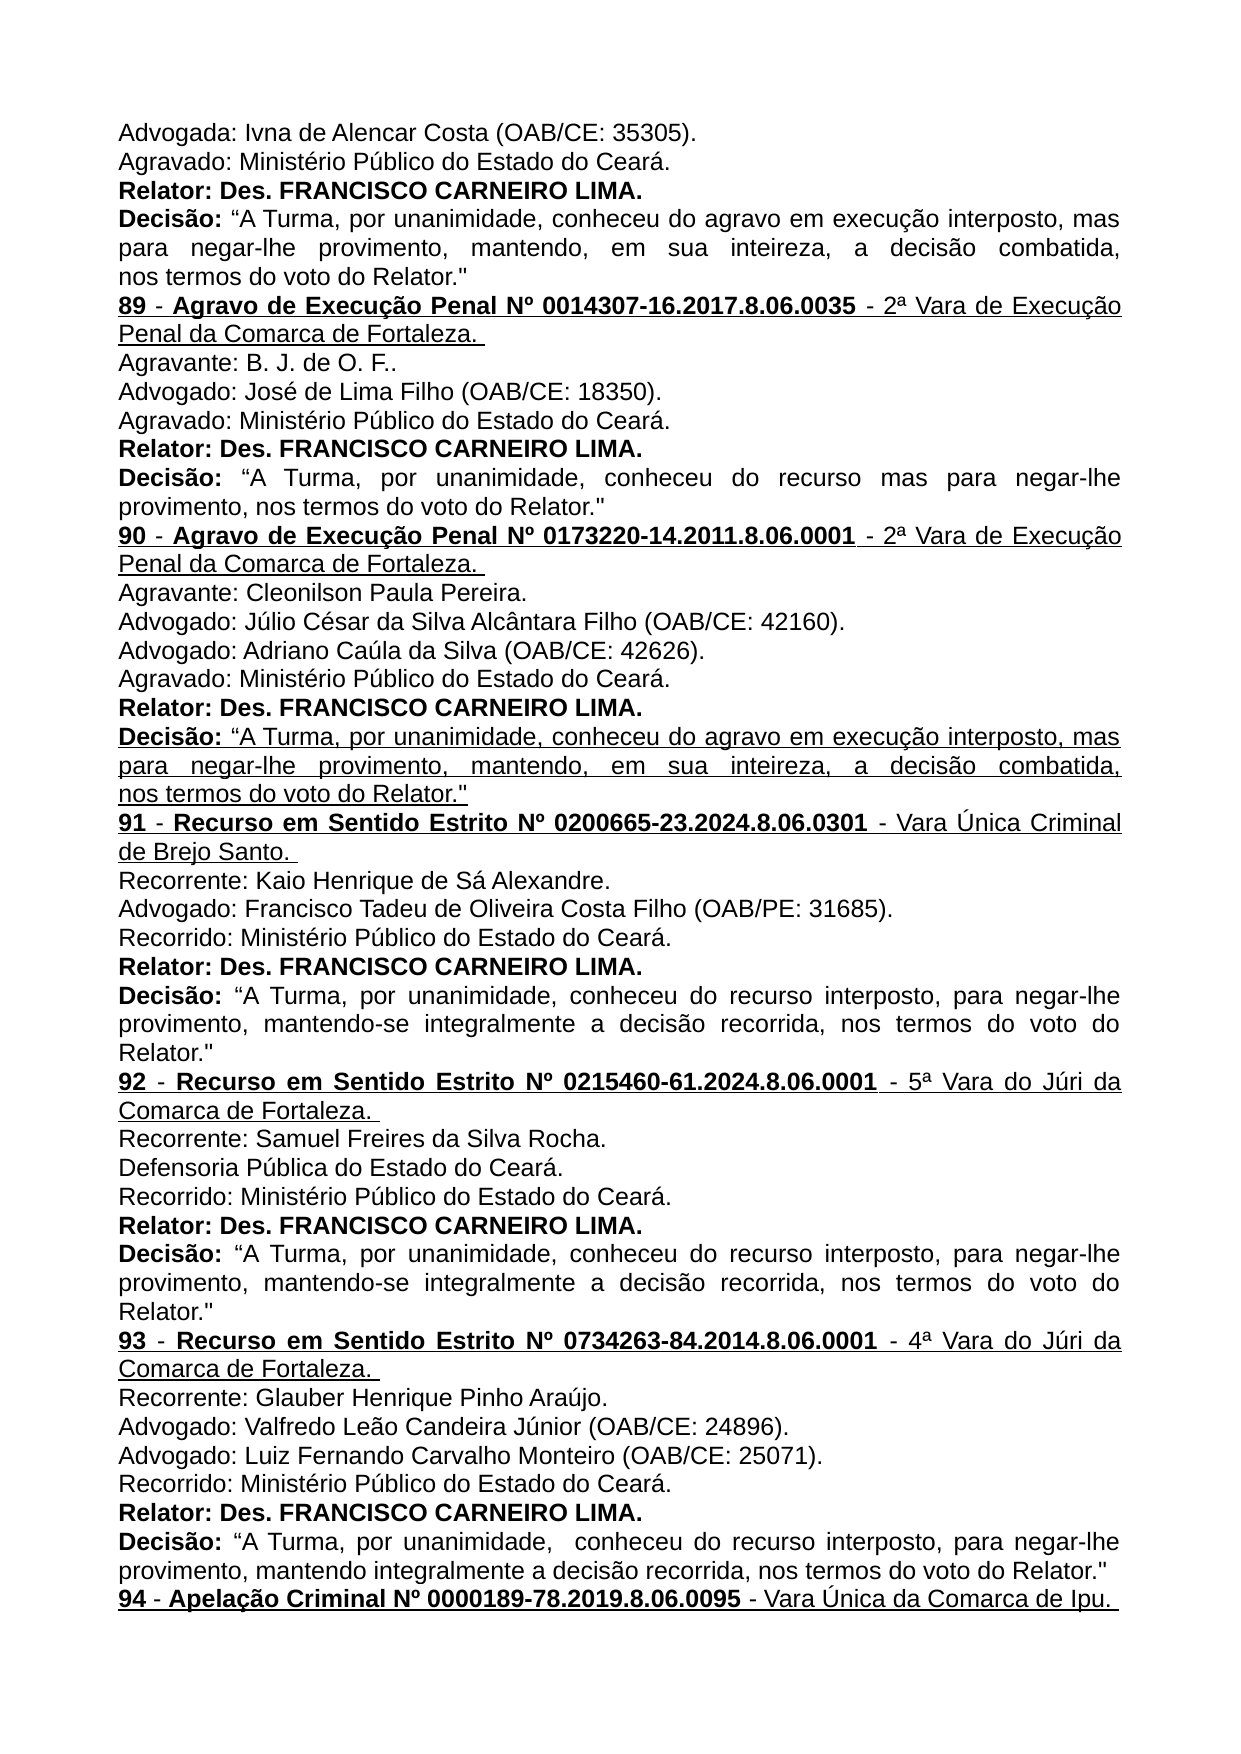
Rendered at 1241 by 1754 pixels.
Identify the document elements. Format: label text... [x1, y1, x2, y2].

text Decisão: “A Turma, por unanimidade, conheceu do agravo em execução interposto, mas para negar-lhe provimento, mantendo, em sua inteireza, a decisão combatida, nos termos do voto do Relator." [118, 204, 1122, 291]
text 89 - Agravo de Execução Penal Nº 0014307-16.2017.8.06.0035 - 2ª Vara de Execução [118, 291, 1122, 316]
text Agravado: Ministério Público do Estado do Ceará. [118, 664, 1122, 693]
text Recorrido: Ministério Público do Estado do Ceará. [118, 1182, 1122, 1211]
text Advogado: Francisco Tadeu de Oliveira Costa Filho (OAB/PE: 31685). [118, 894, 1122, 923]
text Comarca de Fortaleza. [118, 1352, 1122, 1383]
text Penal da Comarca de Fortaleza. [118, 317, 1122, 348]
text Decisão: “A Turma, por unanimidade, conheceu do recurso interposto, para negar-lhe provimento, mantendo-se integralmente a decisão recorrida, nos termos do voto do Relator." [118, 981, 1122, 1067]
text Recorrido: Ministério Público do Estado do Ceará. [118, 923, 1122, 952]
text Penal da Comarca de Fortaleza. [118, 547, 1122, 578]
text Recorrente: Samuel Freires da Silva Rocha. [118, 1124, 1122, 1153]
text Decisão: “A Turma, por unanimidade, conheceu do agravo em execução interposto, mas para negar-lhe provimento, mantendo, em sua inteireza, a decisão combatida, [118, 722, 1122, 776]
text 92 - Recurso em Sentido Estrito Nº 0215460-61.2024.8.06.0001 - 5ª Vara do Júri da [118, 1067, 1122, 1092]
text Recorrente: Kaio Henrique de Sá Alexandre. [118, 866, 1122, 894]
text Advogado: José de Lima Filho (OAB/CE: 18350). [118, 377, 1122, 406]
text Relator: Des. FRANCISCO CARNEIRO LIMA. [118, 693, 1122, 722]
text Agravado: Ministério Público do Estado do Ceará. [118, 406, 1122, 434]
text Advogado: Valfredo Leão Candeira Júnior (OAB/CE: 24896). [118, 1412, 1122, 1441]
text 93 - Recurso em Sentido Estrito Nº 0734263-84.2014.8.06.0001 - 4ª Vara do Júri da [118, 1326, 1122, 1351]
text Relator: Des. FRANCISCO CARNEIRO LIMA. [118, 176, 1122, 204]
text Decisão: “A Turma, por unanimidade, conheceu do recurso interposto, para negar-lhe provimento, mantendo-se integralmente a decisão recorrida, nos termos do voto do Relator." [118, 1239, 1122, 1326]
text Relator: Des. FRANCISCO CARNEIRO LIMA. [118, 1498, 1122, 1527]
text 90 - Agravo de Execução Penal Nº 0173220-14.2011.8.06.0001 - 2ª Vara de Execução [118, 521, 1122, 546]
text Advogada: Ivna de Alencar Costa (OAB/CE: 35305). [118, 118, 1122, 147]
text Advogado: Luiz Fernando Carvalho Monteiro (OAB/CE: 25071). [118, 1441, 1122, 1469]
text Recorrido: Ministério Público do Estado do Ceará. [118, 1469, 1122, 1498]
text Relator: Des. FRANCISCO CARNEIRO LIMA. [118, 952, 1122, 981]
text Advogado: Júlio César da Silva Alcântara Filho (OAB/CE: 42160). [118, 607, 1122, 636]
text Agravante: Cleonilson Paula Pereira. [118, 578, 1122, 607]
text Agravado: Ministério Público do Estado do Ceará. [118, 147, 1122, 176]
text Advogado: Adriano Caúla da Silva (OAB/CE: 42626). [118, 636, 1122, 664]
text 91 - Recurso em Sentido Estrito Nº 0200665-23.2024.8.06.0301 - Vara Única Criminal [118, 808, 1122, 833]
text 94 - Apelação Criminal Nº 0000189-78.2019.8.06.0095 - Vara Única da Comarca de Ipu. [118, 1584, 1122, 1613]
text Decisão: “A Turma, por unanimidade, conheceu do recurso interposto, para negar-lhe provimento, mantendo integralmente a decisão recorrida, nos termos do voto do Relator." [118, 1527, 1122, 1584]
text de Brejo Santo. [118, 834, 1122, 866]
text Relator: Des. FRANCISCO CARNEIRO LIMA. [118, 1211, 1122, 1239]
text Decisão: “A Turma, por unanimidade, conheceu do recurso mas para negar-lhe provimento, nos termos do voto do Relator." [118, 463, 1122, 521]
text Defensoria Pública do Estado do Ceará. [118, 1153, 1122, 1182]
text nos termos do voto do Relator." [118, 777, 1122, 808]
text Recorrente: Glauber Henrique Pinho Araújo. [118, 1383, 1122, 1412]
text Comarca de Fortaleza. [118, 1093, 1122, 1124]
text Relator: Des. FRANCISCO CARNEIRO LIMA. [118, 434, 1122, 463]
text Agravante: B. J. de O. F.. [118, 348, 1122, 377]
